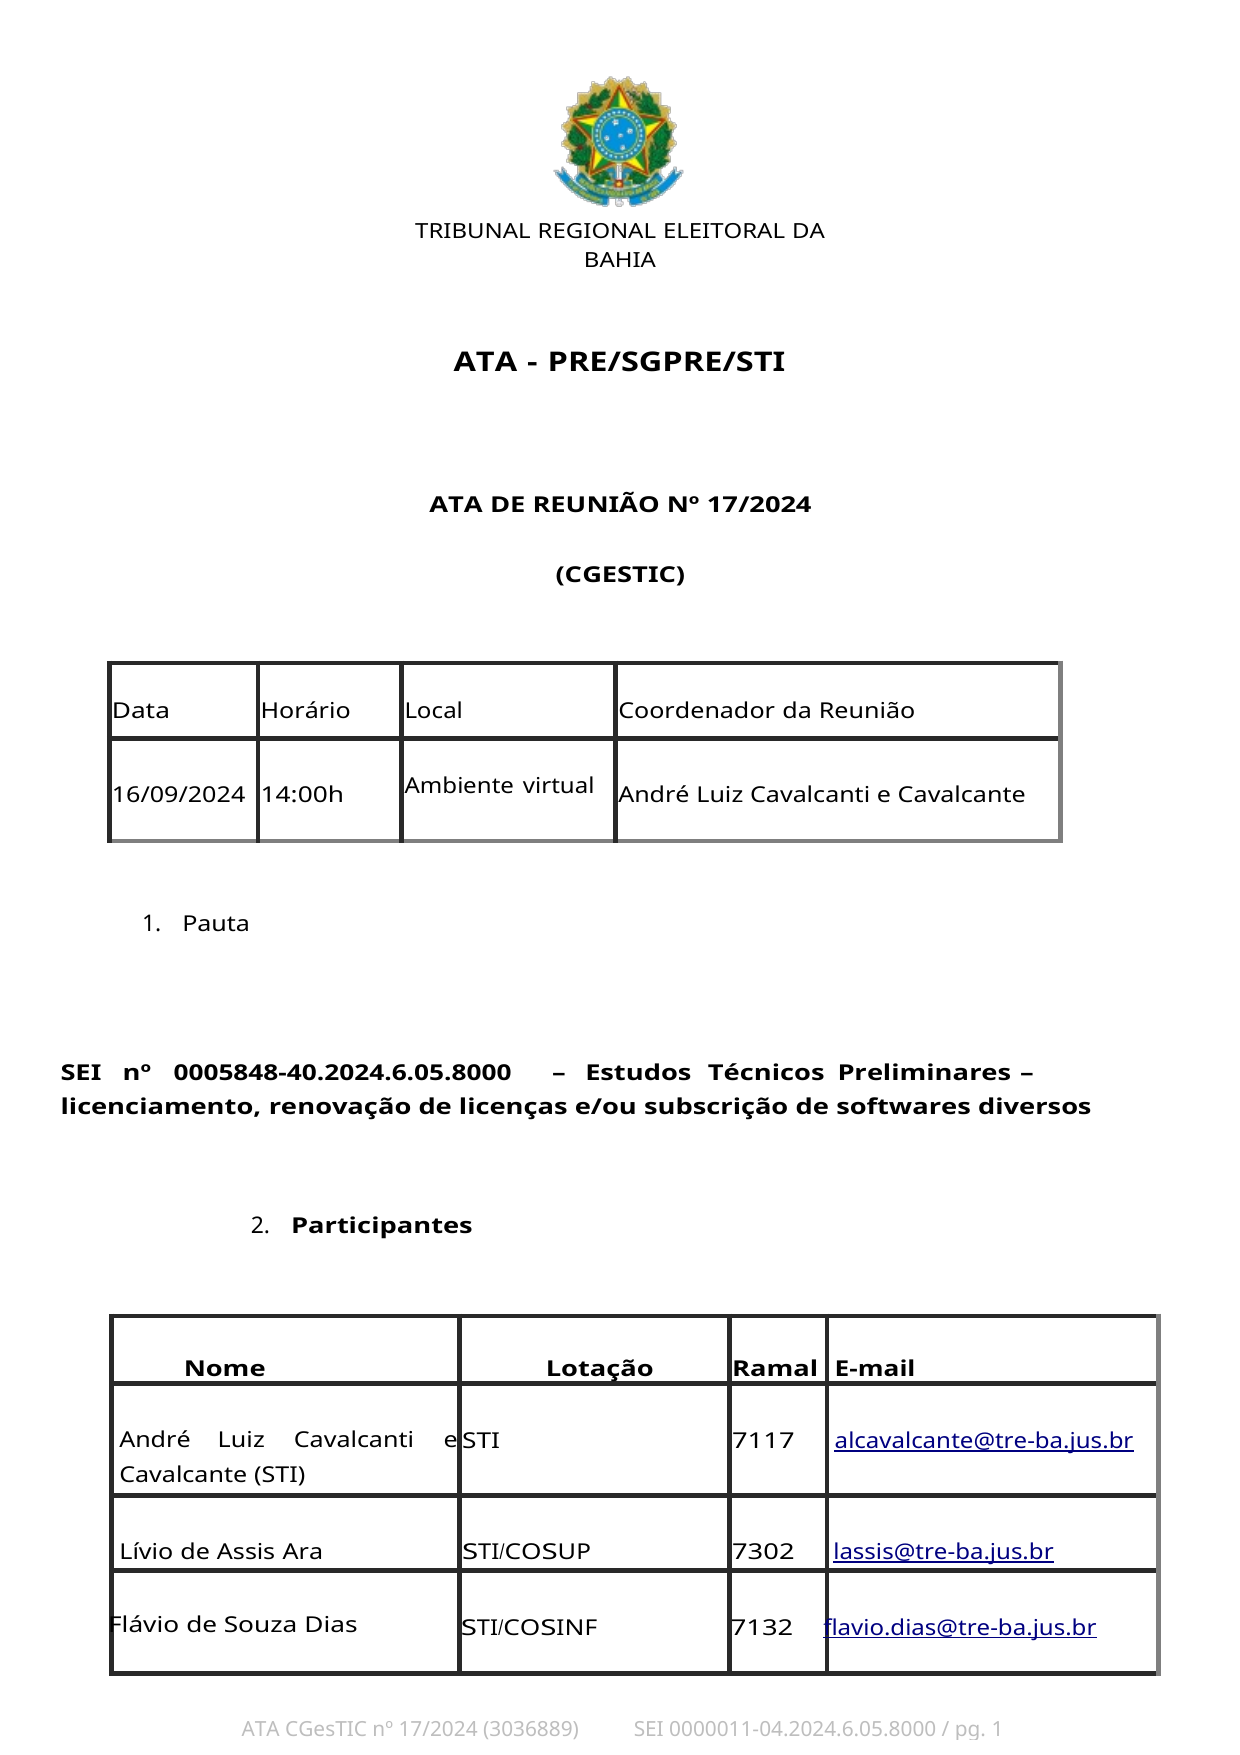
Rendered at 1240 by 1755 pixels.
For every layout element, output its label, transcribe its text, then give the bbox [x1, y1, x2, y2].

table_cell 7117 [732, 1386, 825, 1493]
table_cell STI/COSINF [462, 1573, 727, 1671]
table_cell 7302 [732, 1498, 825, 1568]
text TRIBUNAL REGIONAL ELEITORAL DA BAHIA [392, 216, 848, 273]
table_cell Lívio de Assis Ara [114, 1498, 457, 1568]
subtitle SEI nº 0005848-40.2024.6.05.8000 – Estudos Técnicos Preliminares – licenciamento, renovação de licenças e/ou subscrição de softwares diversos [60, 1056, 1153, 1121]
table_cell André Luiz Cavalcanti e Cavalcante (STI) [114, 1386, 457, 1493]
table_header Coordenador da Reunião [618, 665, 1058, 736]
table_header Nome [114, 1318, 457, 1381]
table_header Local [404, 665, 613, 736]
table_header Horário [260, 665, 399, 736]
table_cell 14:00h [260, 741, 399, 839]
table_header E-mail [829, 1318, 1156, 1381]
table_cell André Luiz Cavalcanti e Cavalcante [618, 741, 1058, 839]
table_header Ramal [732, 1318, 825, 1381]
table_cell 7132 [732, 1573, 825, 1671]
table_cell alcavalcante@tre-ba.jus.br [829, 1386, 1156, 1493]
text ATA - PRE/SGPRE/STI [391, 342, 848, 379]
list Participantes [251, 1209, 1177, 1240]
table_cell Flávio de Souza Dias [114, 1573, 457, 1671]
table_cell Ambiente virtual [404, 741, 613, 839]
table_cell 16/09/2024 [112, 741, 256, 839]
table_cell STI/COSUP [462, 1498, 727, 1568]
table_cell STI [462, 1386, 727, 1493]
subtitle ATA DE REUNIÃO Nº 17/2024 (CGESTIC) [392, 489, 849, 589]
table_header Data [112, 665, 256, 736]
table_cell flavio.dias@tre-ba.jus.br [829, 1573, 1156, 1671]
table_cell lassis@tre-ba.jus.br [829, 1498, 1156, 1568]
table_header Lotação [462, 1318, 727, 1381]
list Pauta [142, 906, 1177, 938]
